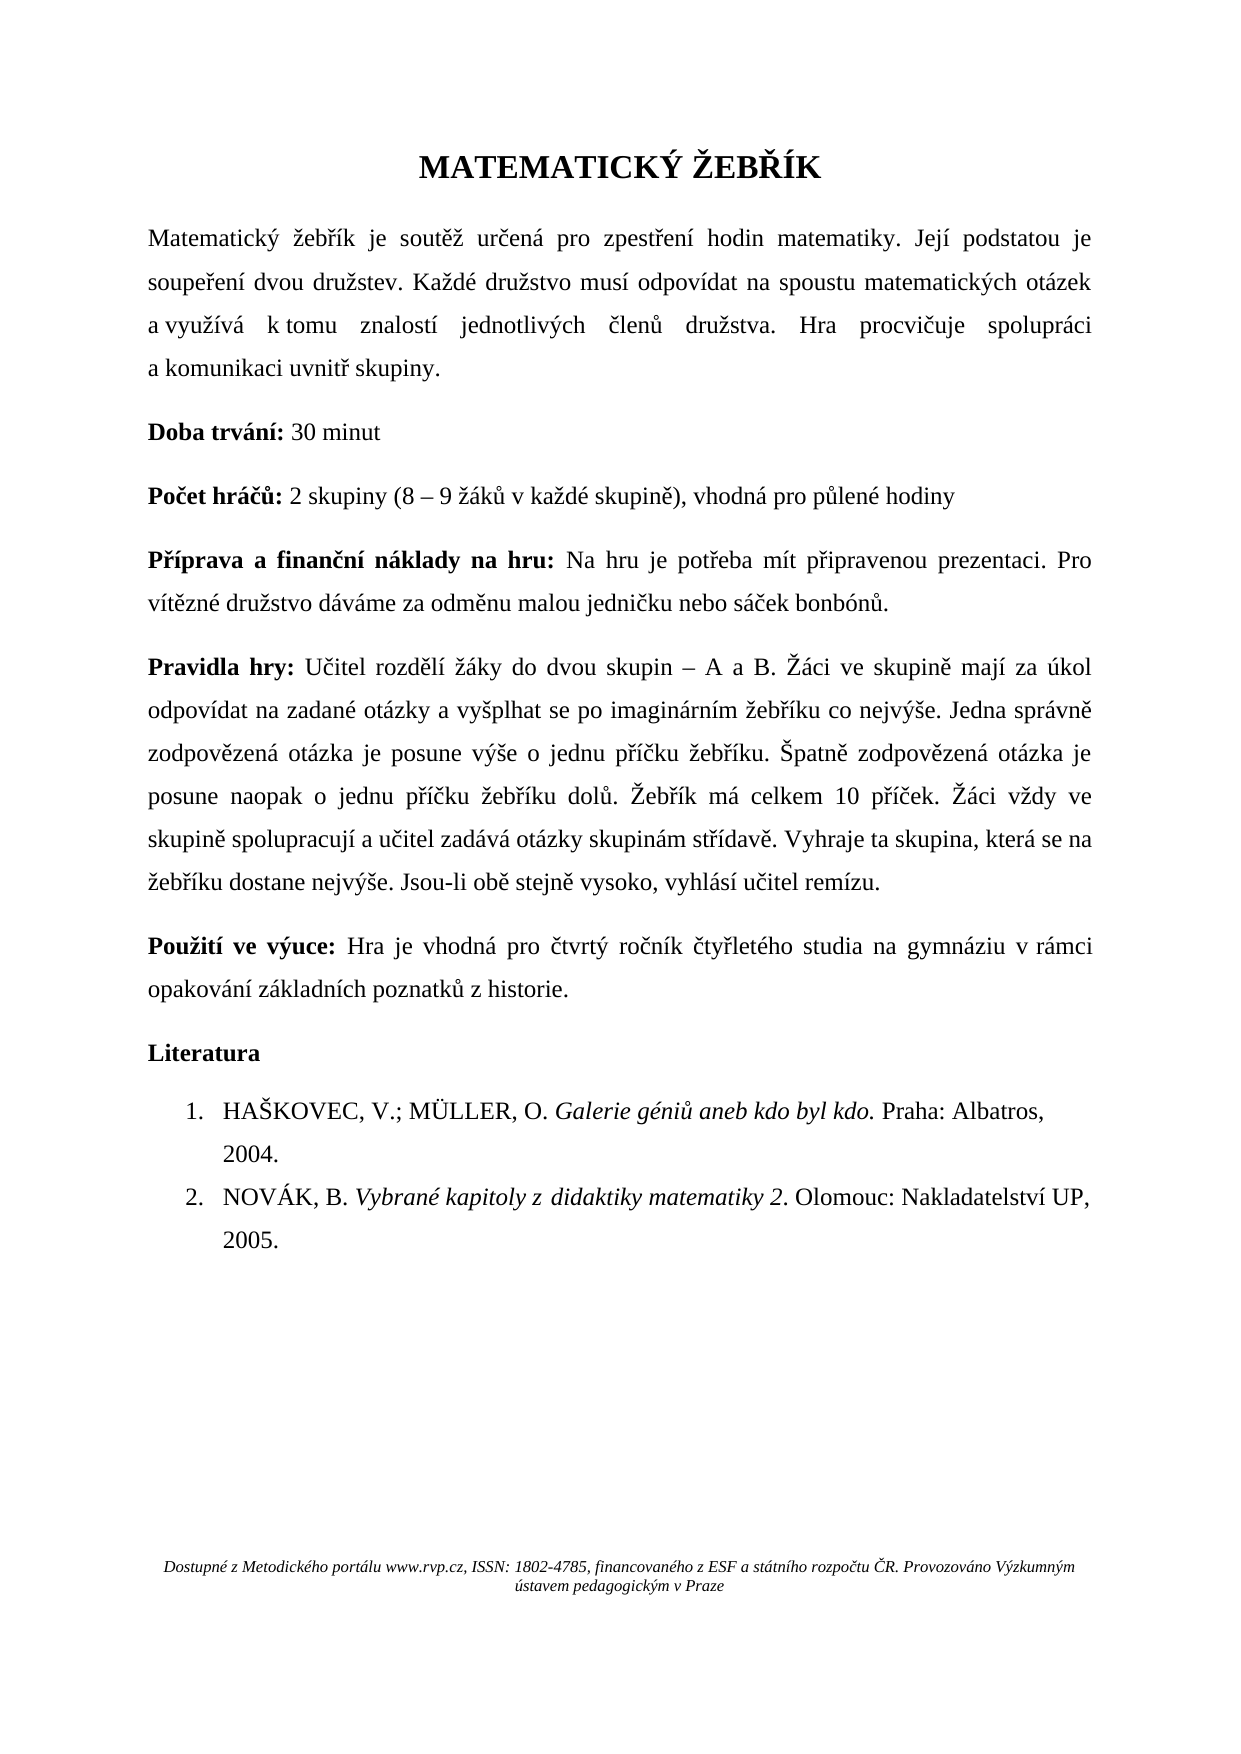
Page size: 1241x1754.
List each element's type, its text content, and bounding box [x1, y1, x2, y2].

list NOVÁK, B. Vybrané kapitoly z didaktiky matematiky 2. Olomouc: Nakladatelství UP, 2005. [185, 1182, 1093, 1254]
text Matematický žebřík je soutěž určená pro zpestření hodin matematiky. Její podstatou je soupeření dvou družstev. Každé družstvo musí odpovídat na spoustu matematických otázek a využívá k tomu znalostí jednotlivých členů družstva. Hra procvičuje spolupráci a komunikaci uvnitř skupiny. [148, 223, 1093, 382]
text Doba trvání: 30 minut [148, 417, 1093, 446]
text Příprava a finanční náklady na hru: Na hru je potřeba mít připravenou prezentaci. Pro vítězné družstvo dáváme za odměnu malou jedničku nebo sáček bonbónů. [148, 545, 1093, 617]
text Pravidla hry: Učitel rozdělí žáky do dvou skupin – A a B. Žáci ve skupině mají za úkol odpovídat na zadané otázky a vyšplhat se po imaginárním žebříku co nejvýše. Jedna správně zodpovězená otázka je posune výše o jednu příčku žebříku. Špatně zodpovězená otázka je posune naopak o jednu příčku žebříku dolů. Žebřík má celkem 10 příček. Žáci vždy ve skupině spolupracují a učitel zadává otázky skupinám střídavě. Vyhraje ta skupina, která se na žebříku dostane nejvýše. Jsou-li obě stejně vysoko, vyhlásí učitel remízu. [148, 652, 1093, 896]
text Počet hráčů: 2 skupiny (8 – 9 žáků v každé skupině), vhodná pro půlené hodiny [148, 481, 1093, 509]
text Dostupné z Metodického portálu www.rvp.cz, ISSN: 1802-4785, financovaného z ESF a státního rozpočtu ČR. Provozováno Výzkumným ústavem pedagogickým v Praze [148, 1557, 1093, 1595]
list HAŠKOVEC, V.; MÜLLER, O. Galerie géniů aneb kdo byl kdo. Praha: Albatros, 2004. [185, 1096, 1093, 1168]
text MATEMATICKÝ ŽEBŘÍK [148, 148, 1093, 186]
text Použití ve výuce: Hra je vhodná pro čtvrtý ročník čtyřletého studia na gymnáziu v rámci opakování základních poznatků z historie. [148, 931, 1093, 1003]
subtitle Literatura [148, 1038, 1093, 1067]
